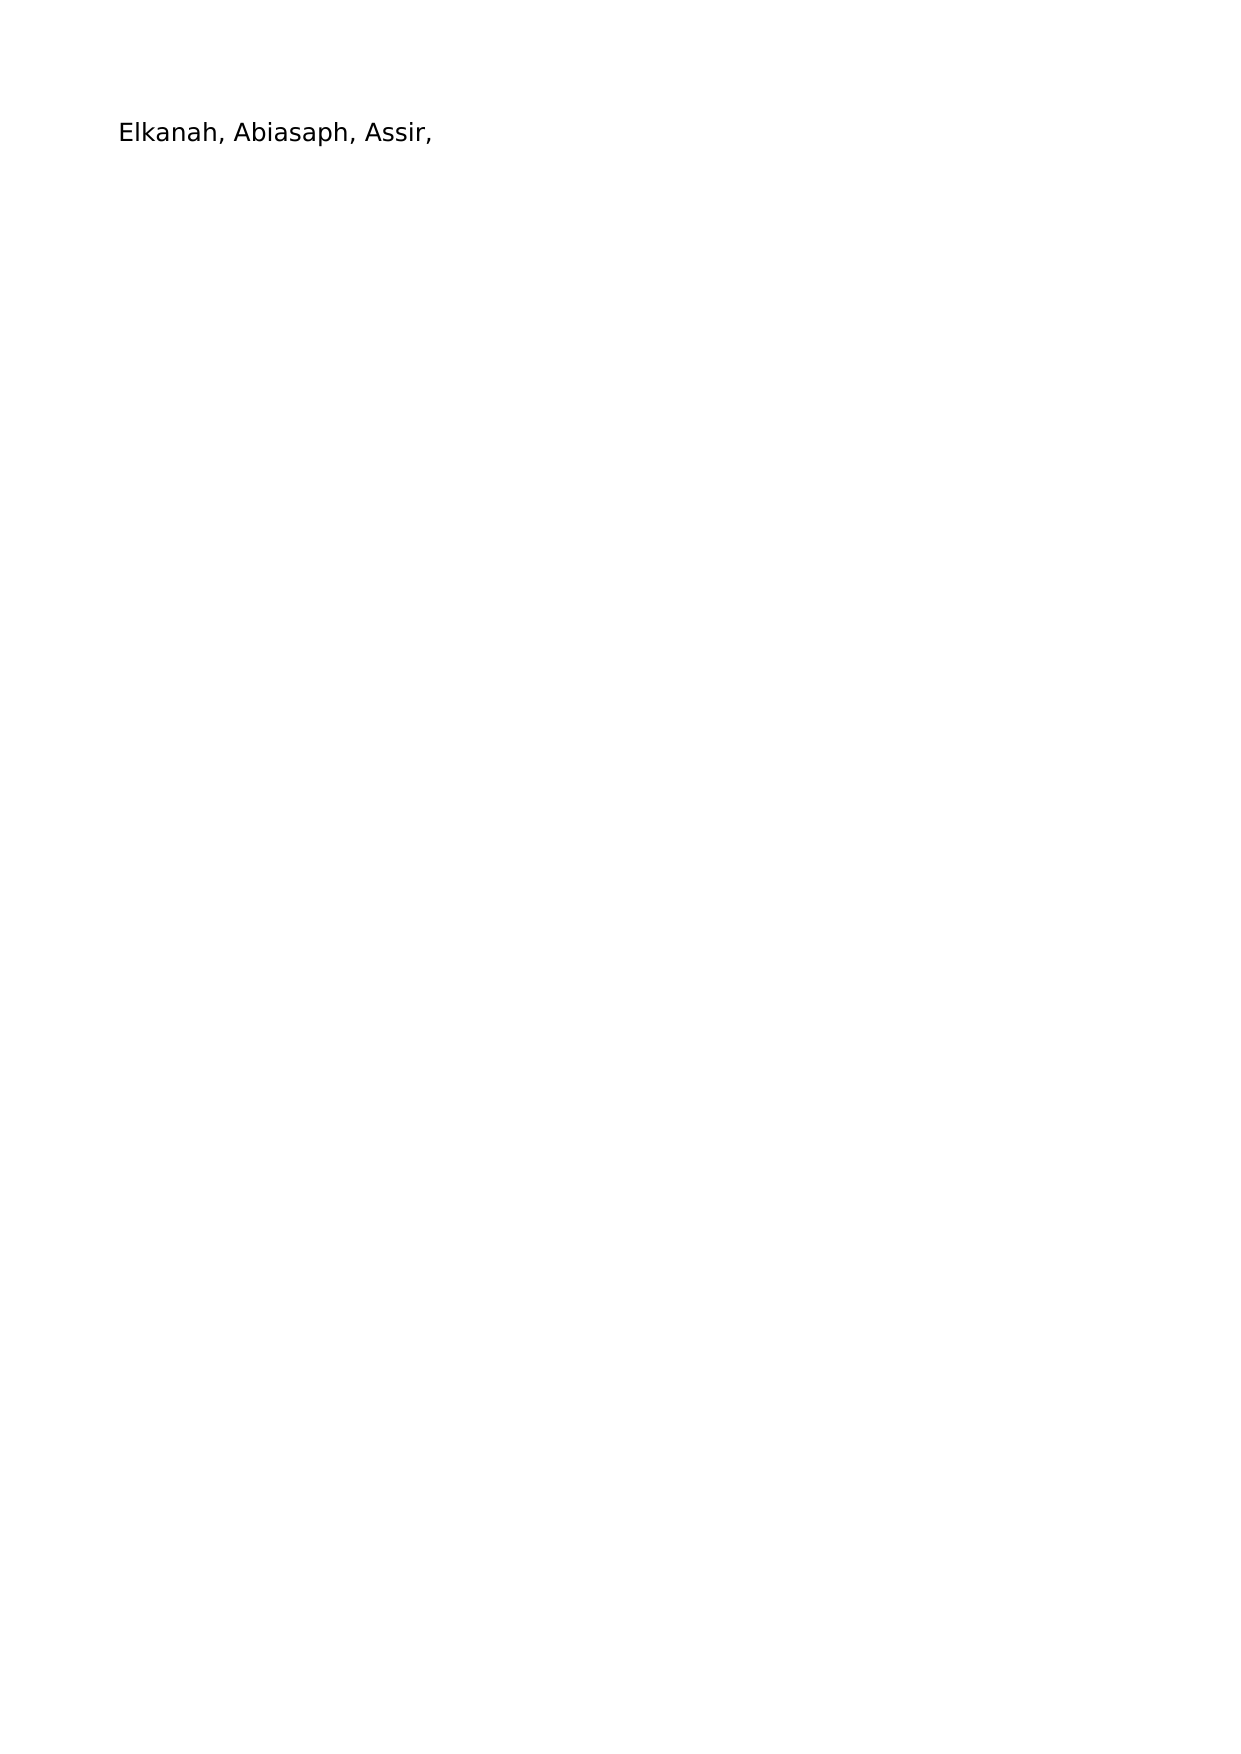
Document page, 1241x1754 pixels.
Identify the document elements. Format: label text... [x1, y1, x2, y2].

text Elkanah, Abiasaph, Assir, [118, 118, 1122, 147]
